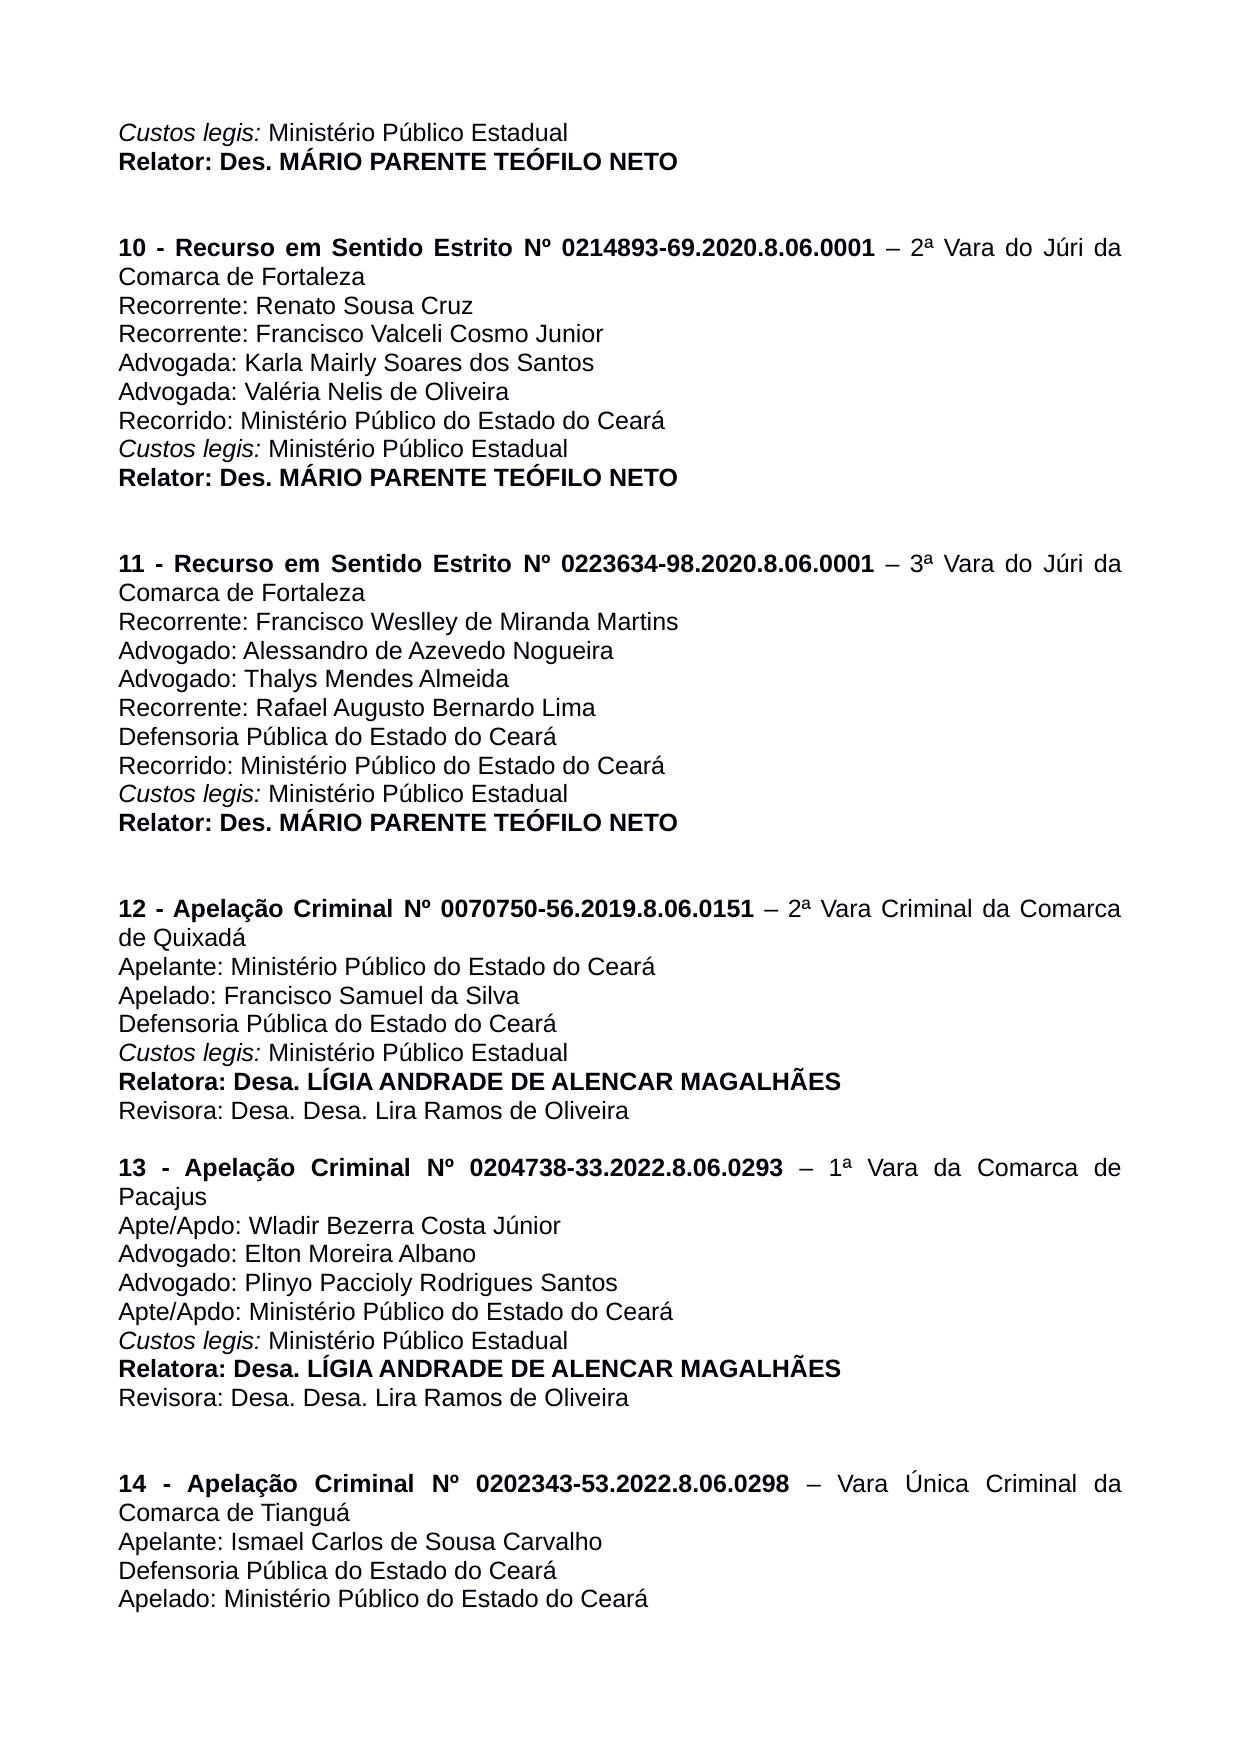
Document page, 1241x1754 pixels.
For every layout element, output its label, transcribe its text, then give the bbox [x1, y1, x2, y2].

text Recorrente: Francisco Weslley de Miranda Martins [118, 607, 1122, 636]
text Advogado: Elton Moreira Albano [118, 1239, 1122, 1268]
text 11 - Recurso em Sentido Estrito Nº 0223634-98.2020.8.06.0001 – 3ª Vara do Júri da Comarca de Fortaleza [118, 549, 1122, 607]
text Advogada: Valéria Nelis de Oliveira [118, 377, 1122, 406]
text Relator: Des. MÁRIO PARENTE TEÓFILO NETO [118, 147, 1122, 176]
text Apelado: Ministério Público do Estado do Ceará [118, 1584, 1122, 1613]
text Revisora: Desa. Desa. Lira Ramos de Oliveira [118, 1096, 1122, 1124]
text 10 - Recurso em Sentido Estrito Nº 0214893-69.2020.8.06.0001 – 2ª Vara do Júri da Comarca de Fortaleza [118, 233, 1122, 291]
text Relator: Des. MÁRIO PARENTE TEÓFILO NETO [118, 463, 1122, 492]
text Custos legis: Ministério Público Estadual [118, 118, 1122, 147]
text Recorrido: Ministério Público do Estado do Ceará [118, 751, 1122, 779]
text Relatora: Desa. LÍGIA ANDRADE DE ALENCAR MAGALHÃES [118, 1354, 1122, 1383]
text Custos legis: Ministério Público Estadual [118, 779, 1122, 808]
text Recorrente: Rafael Augusto Bernardo Lima [118, 693, 1122, 722]
text Recorrido: Ministério Público do Estado do Ceará [118, 406, 1122, 434]
text Apte/Apdo: Ministério Público do Estado do Ceará [118, 1297, 1122, 1326]
text Apte/Apdo: Wladir Bezerra Costa Júnior [118, 1211, 1122, 1239]
text Custos legis: Ministério Público Estadual [118, 434, 1122, 463]
text Advogado: Thalys Mendes Almeida [118, 664, 1122, 693]
text Relator: Des. MÁRIO PARENTE TEÓFILO NETO [118, 808, 1122, 837]
text Apelante: Ministério Público do Estado do Ceará [118, 952, 1122, 981]
text Defensoria Pública do Estado do Ceará [118, 1009, 1122, 1038]
text 14 - Apelação Criminal Nº 0202343-53.2022.8.06.0298 – Vara Única Criminal da Comarca de Tianguá [118, 1469, 1122, 1527]
text Recorrente: Francisco Valceli Cosmo Junior [118, 319, 1122, 348]
text Defensoria Pública do Estado do Ceará [118, 1556, 1122, 1584]
text Relatora: Desa. LÍGIA ANDRADE DE ALENCAR MAGALHÃES [118, 1067, 1122, 1096]
text Custos legis: Ministério Público Estadual [118, 1038, 1122, 1067]
text Recorrente: Renato Sousa Cruz [118, 291, 1122, 319]
text Advogado: Plinyo Paccioly Rodrigues Santos [118, 1268, 1122, 1297]
text Advogado: Alessandro de Azevedo Nogueira [118, 636, 1122, 664]
text 13 - Apelação Criminal Nº 0204738-33.2022.8.06.0293 – 1ª Vara da Comarca de Pacajus [118, 1153, 1122, 1211]
text Defensoria Pública do Estado do Ceará [118, 722, 1122, 751]
text Revisora: Desa. Desa. Lira Ramos de Oliveira [118, 1383, 1122, 1412]
text 12 - Apelação Criminal Nº 0070750-56.2019.8.06.0151 – 2ª Vara Criminal da Comarca de Quixadá [118, 894, 1122, 952]
text Apelado: Francisco Samuel da Silva [118, 981, 1122, 1009]
text Advogada: Karla Mairly Soares dos Santos [118, 348, 1122, 377]
text Custos legis: Ministério Público Estadual [118, 1326, 1122, 1354]
text Apelante: Ismael Carlos de Sousa Carvalho [118, 1527, 1122, 1556]
